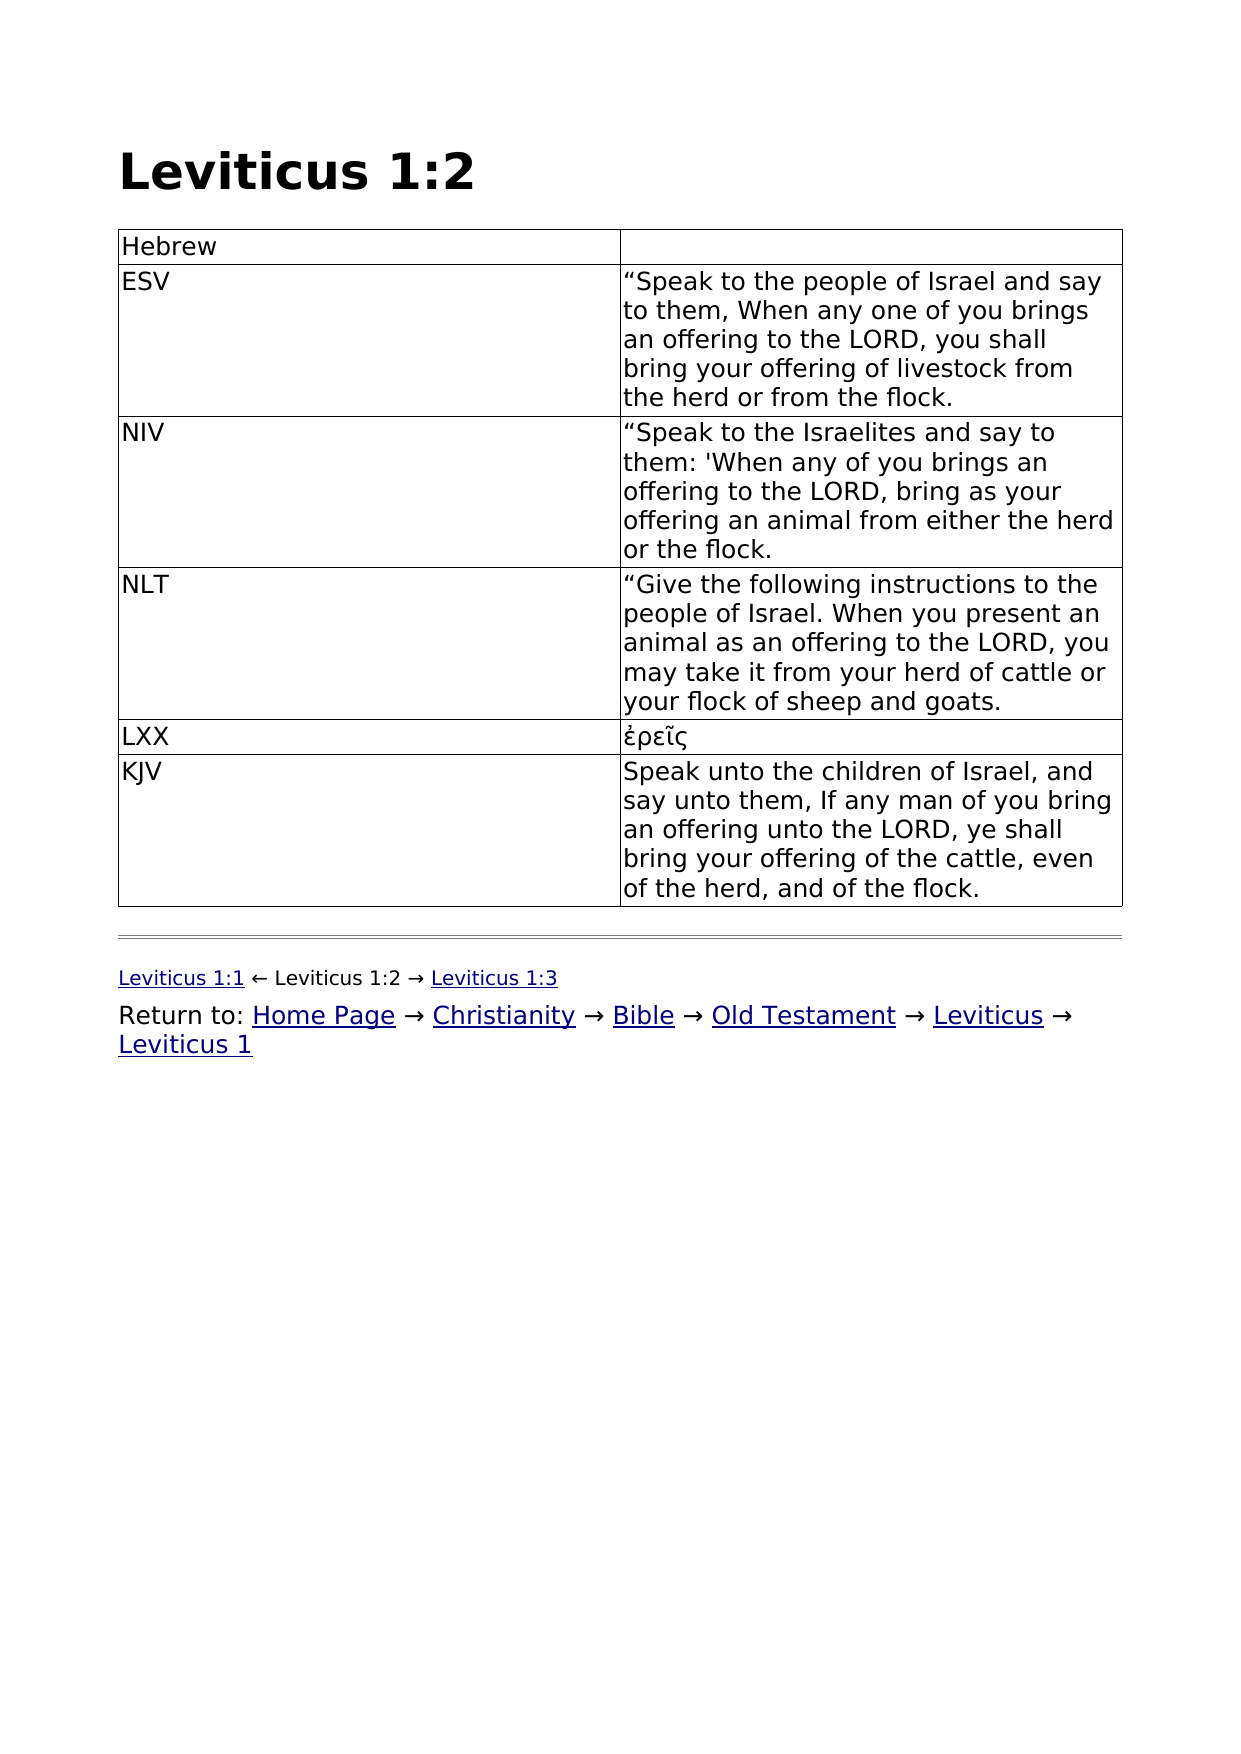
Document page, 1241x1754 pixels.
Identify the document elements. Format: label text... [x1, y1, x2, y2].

table_cell KJV [119, 755, 620, 906]
table_cell “Give the following instructions to the people of Israel. When you present an animal as an offering to the LORD, you may take it from your herd of cattle or your flock of sheep and goats. [621, 568, 1122, 719]
table_cell Speak unto the children of Israel, and say unto them, If any man of you bring an offering unto the LORD, ye shall bring your offering of the cattle, even of the herd, and of the flock. [621, 755, 1122, 906]
table_cell ἐρεῖς [621, 720, 1122, 754]
table_cell “Speak to the people of Israel and say to them, When any one of you brings an offering to the LORD, you shall bring your offering of livestock from the herd or from the flock. [621, 265, 1122, 416]
table_cell LXX [119, 720, 620, 754]
table_cell NLT [119, 568, 620, 719]
table_cell “Speak to the Israelites and say to them: 'When any of you brings an offering to the LORD, bring as your offering an animal from either the herd or the flock. [621, 417, 1122, 567]
subtitle Leviticus 1:2 [118, 143, 1122, 201]
table_header Hebrew [119, 230, 620, 264]
table_cell ESV [119, 265, 620, 416]
table_cell NIV [119, 417, 620, 567]
table_header [621, 230, 1122, 264]
text Leviticus 1:1 ← Leviticus 1:2 → Leviticus 1:3 [118, 967, 1122, 1001]
text Return to: Home Page → Christianity → Bible → Old Testament → Leviticus → Leviticus 1 [118, 1001, 1122, 1059]
